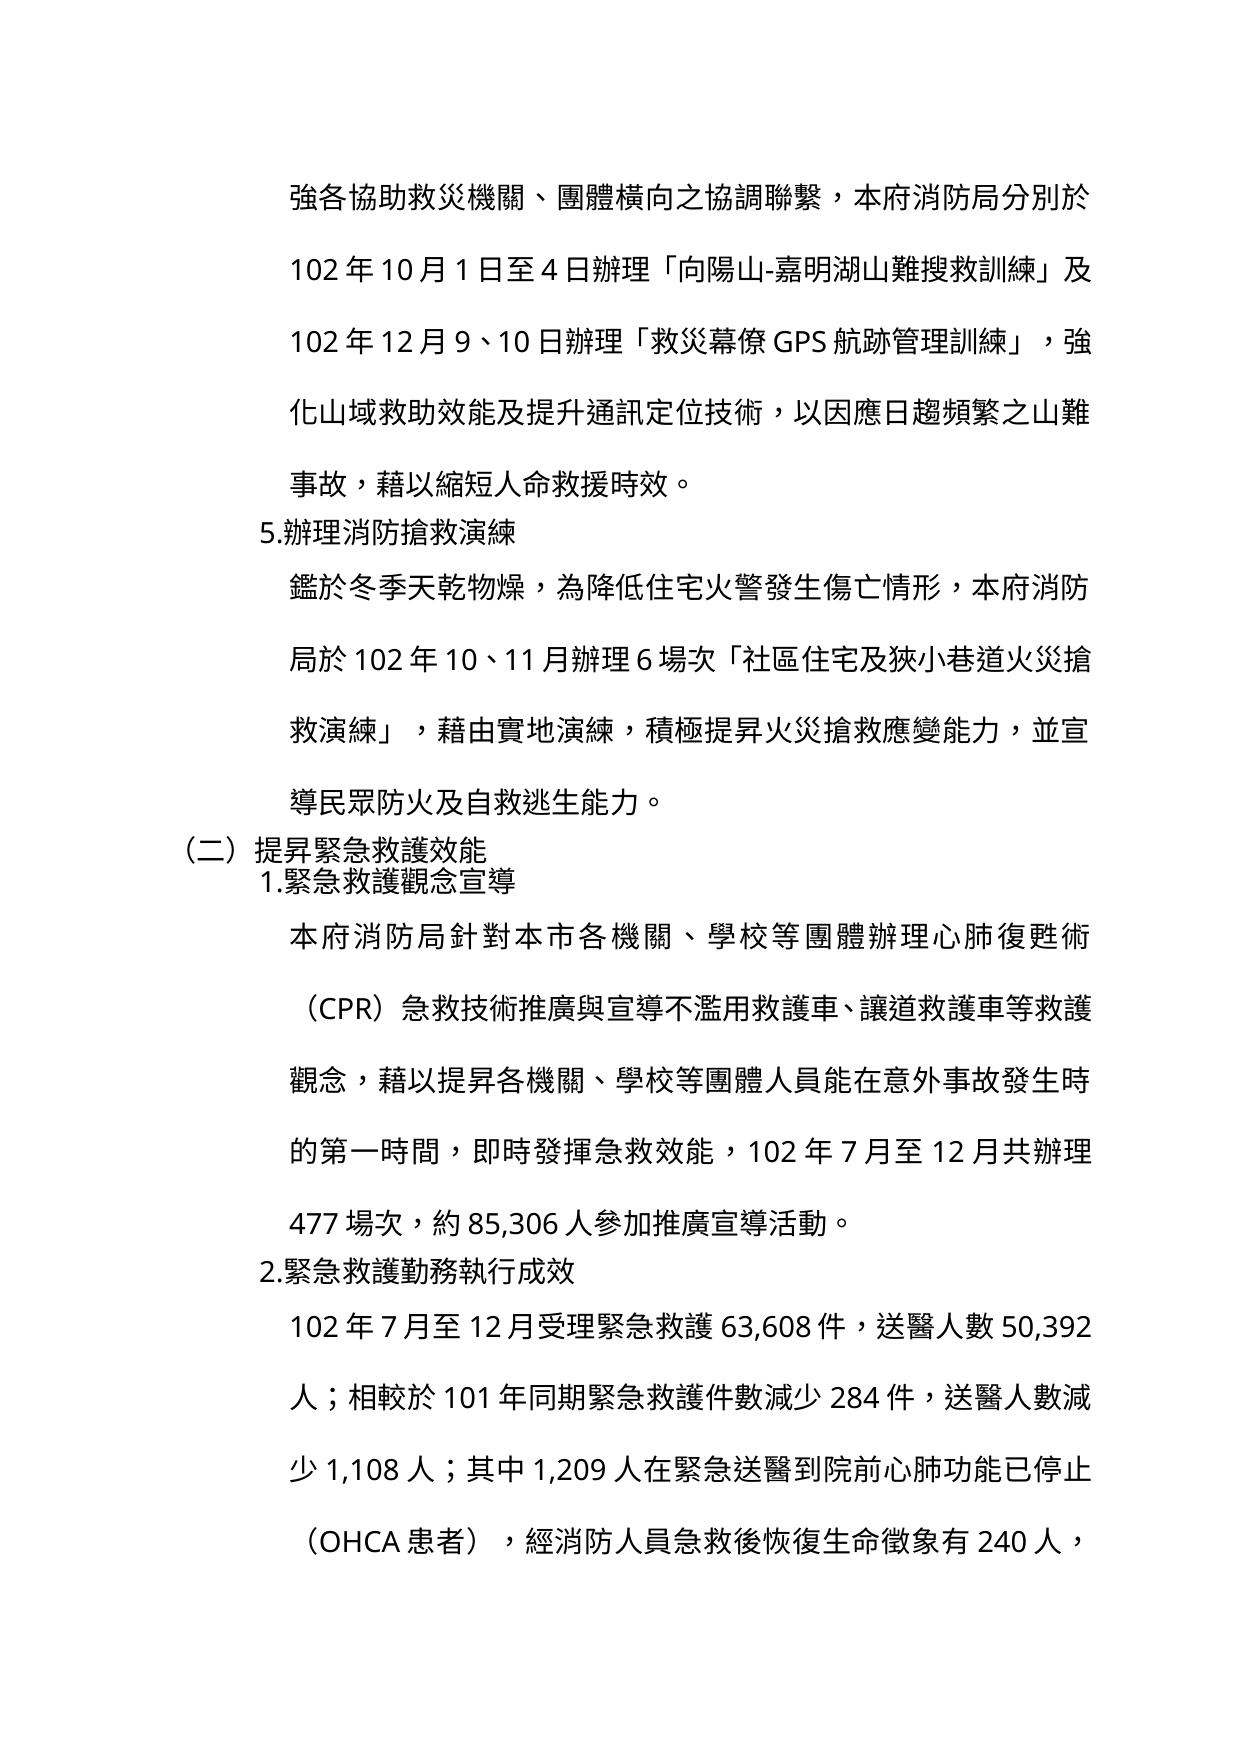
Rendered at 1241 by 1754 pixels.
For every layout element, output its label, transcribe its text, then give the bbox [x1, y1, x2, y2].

text 1.緊急救護觀念宣導 [259, 868, 1092, 899]
text （二）提昇緊急救護效能 [148, 837, 1092, 868]
text 5.辦理消防搶救演練 [259, 519, 1092, 550]
text 102年7月至12月受理緊急救護63,608件，送醫人數50,392人；相較於101年同期緊急救護件數減少284件，送醫人數減少1,108人；其中1,209人在緊急送醫到院前心肺功能已停止（OHCA患者），經消防人員急救後恢復生命徵象有240人， [289, 1289, 1092, 1575]
text 2.緊急救護勤務執行成效 [259, 1257, 1092, 1289]
text 鑑於冬季天乾物燥，為降低住宅火警發生傷亡情形，本府消防局於102年10、11月辦理6場次「社區住宅及狹小巷道火災搶救演練」，藉由實地演練，積極提昇火災搶救應變能力，並宣導民眾防火及自救逃生能力。 [289, 550, 1092, 837]
text 強各協助救災機關、團體橫向之協調聯繫，本府消防局分別於102年10月1日至4日辦理「向陽山-嘉明湖山難搜救訓練」及102年12月9、10日辦理「救災幕僚GPS航跡管理訓練」，強化山域救助效能及提升通訊定位技術，以因應日趨頻繁之山難事故，藉以縮短人命救援時效。 [289, 160, 1092, 519]
text 本府消防局針對本市各機關、學校等團體辦理心肺復甦術（CPR）急救技術推廣與宣導不濫用救護車、讓道救護車等救護觀念，藉以提昇各機關、學校等團體人員能在意外事故發生時的第一時間，即時發揮急救效能，102年7月至12月共辦理477場次，約85,306人參加推廣宣導活動。 [289, 899, 1092, 1257]
